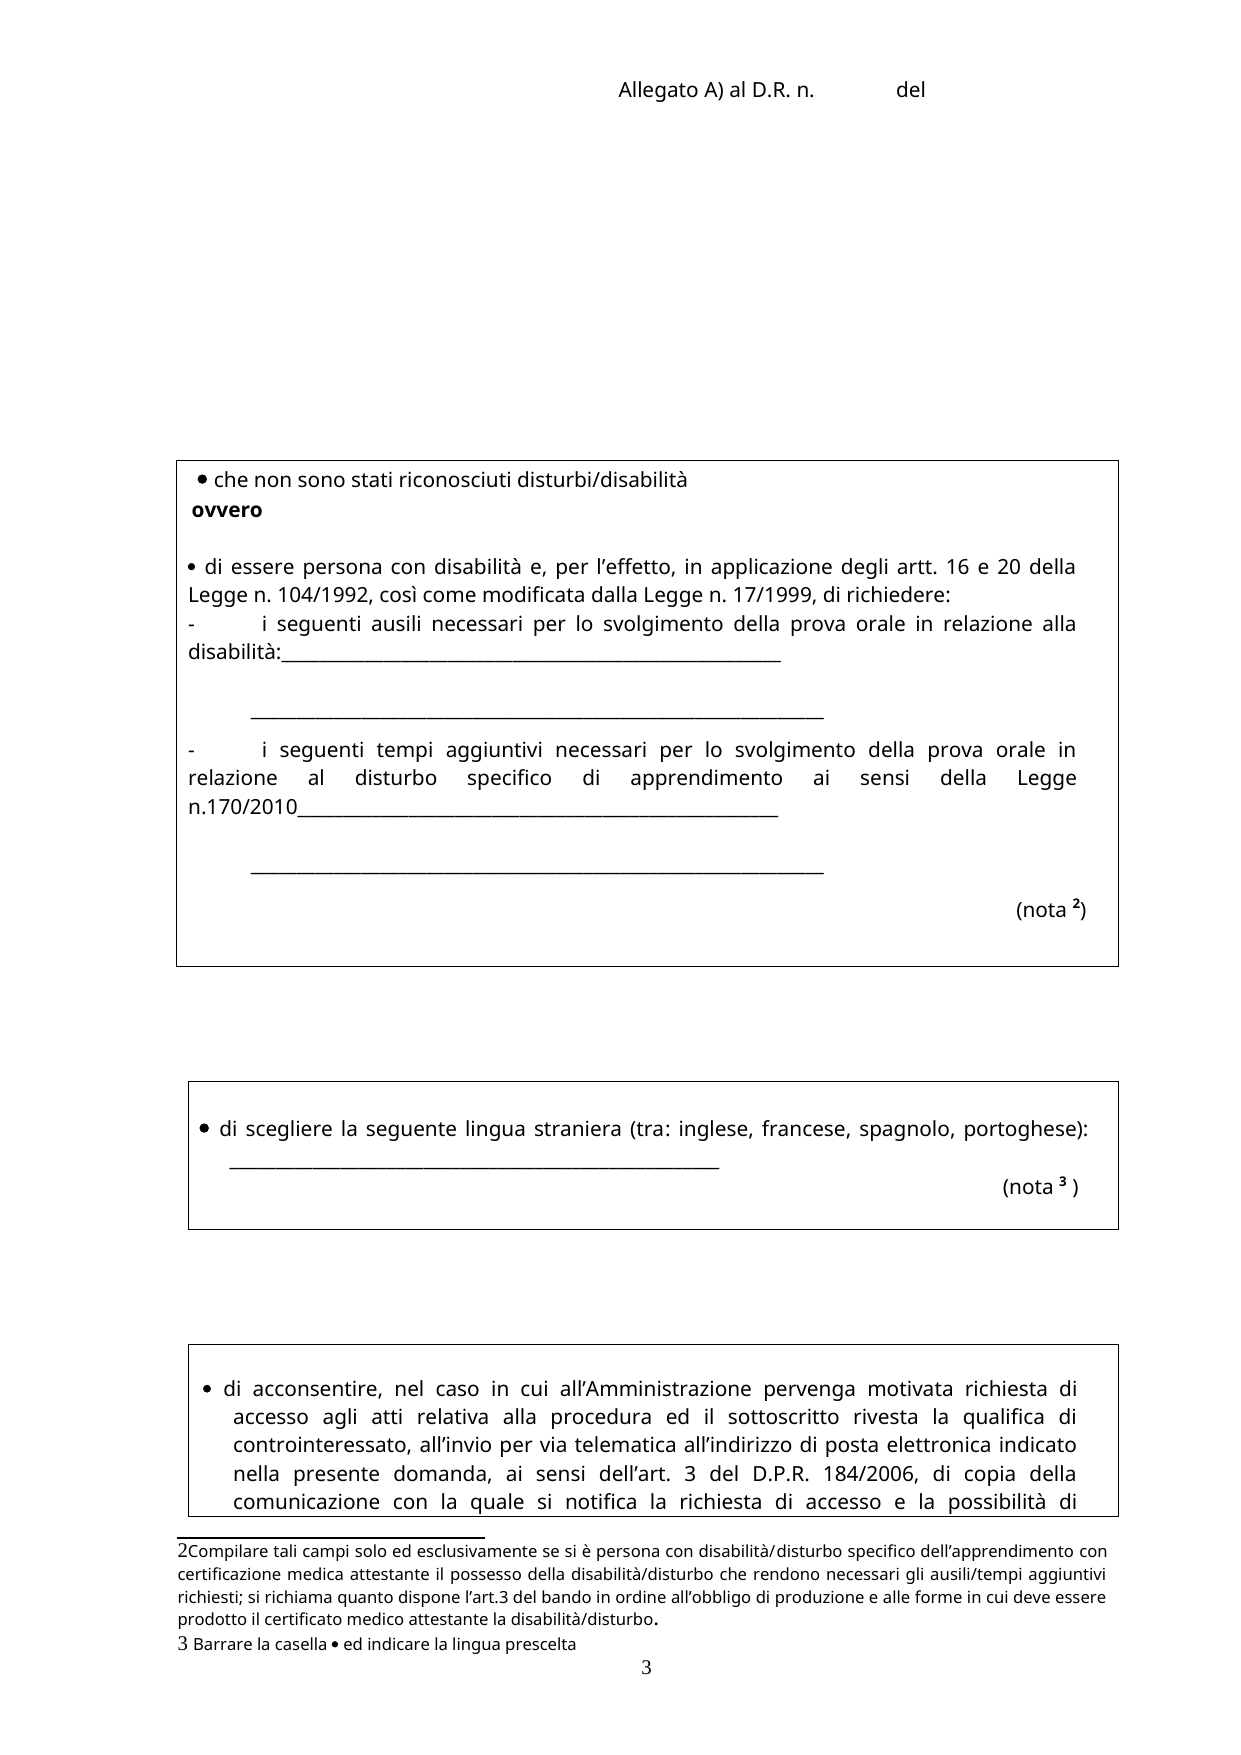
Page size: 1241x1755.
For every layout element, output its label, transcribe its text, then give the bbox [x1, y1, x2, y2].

table_header  di scegliere la seguente lingua straniera (tra: inglese, francese, spagnolo, portoghese): _____________________________________________________ (nota ) [189, 1082, 1118, 1229]
table_header  che non sono stati riconosciuti disturbi/disabilità ovvero  di essere persona con disabilità e, per l’effetto, in applicazione degli artt. 16 e 20 della Legge n. 104/1992, così come modificata dalla Legge n. 17/1999, di richiedere: i seguenti ausili necessari per lo svolgimento della prova orale in relazione alla disabilità:______________________________________________________ ______________________________________________________________ i seguenti tempi aggiuntivi necessari per lo svolgimento della prova orale in relazione al disturbo specifico di apprendimento ai sensi della Legge n.170/2010____________________________________________________ ______________________________________________________________ (nota ) [177, 461, 1118, 966]
table_header  di acconsentire, nel caso in cui all’Amministrazione pervenga motivata richiesta di accesso agli atti relativa alla procedura ed il sottoscritto rivesta la qualifica di controinteressato, all’invio per via telematica all’indirizzo di posta elettronica indicato nella presente domanda, ai sensi dell’art. 3 del D.P.R. 184/2006, di copia della comunicazione con la quale si notifica la richiesta di accesso e la possibilità di [189, 1345, 1118, 1516]
